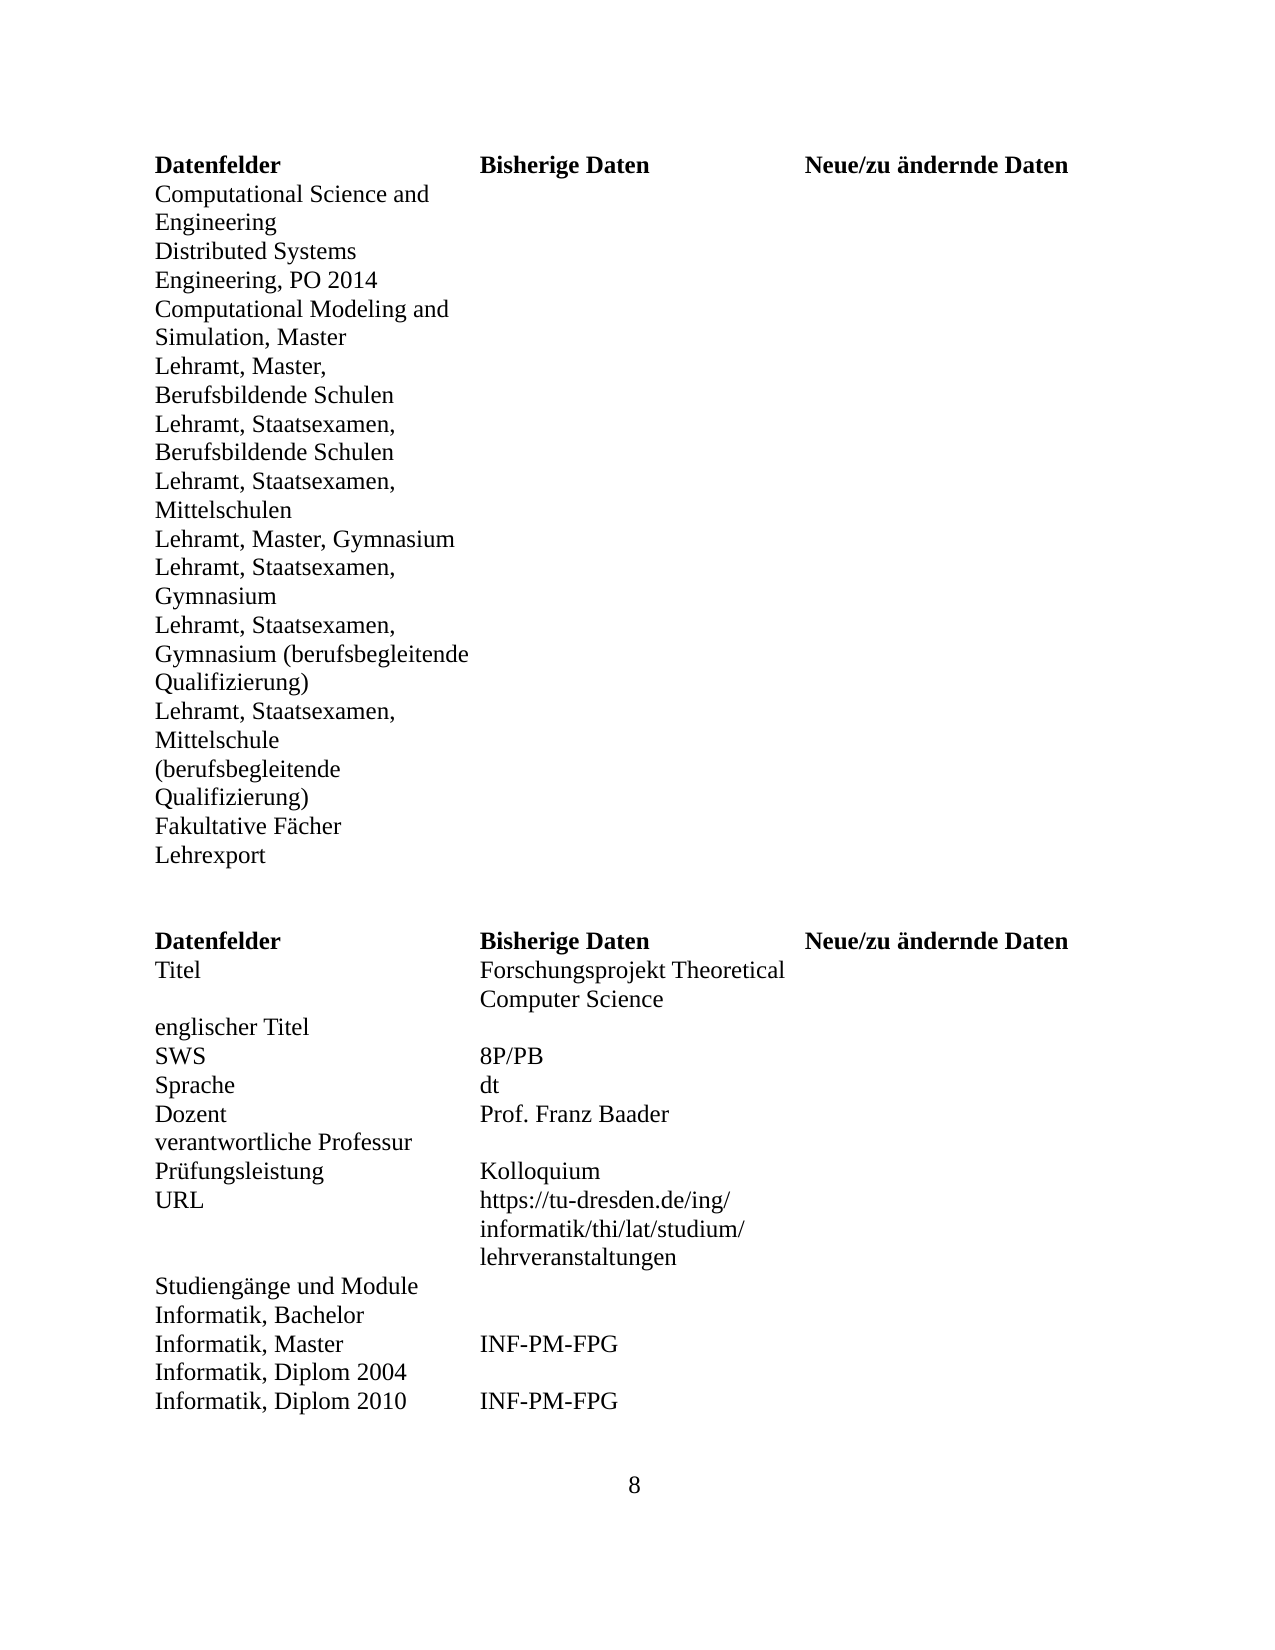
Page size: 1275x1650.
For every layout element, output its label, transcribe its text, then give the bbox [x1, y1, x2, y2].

table_cell [475, 1358, 800, 1386]
table_cell Informatik, Bachelor [150, 1300, 475, 1329]
table_cell [800, 236, 1125, 294]
table_cell [800, 1358, 1125, 1386]
table_cell [800, 811, 1125, 840]
table_cell [800, 696, 1125, 811]
table_cell [475, 553, 800, 610]
table_cell [475, 409, 800, 466]
table_cell [800, 1185, 1125, 1271]
table_cell verantwortliche Professur [150, 1128, 475, 1156]
table_cell [800, 955, 1125, 1012]
table_cell Fakultative Fächer [150, 811, 475, 840]
table_cell URL [150, 1185, 475, 1271]
table_header Neue/zu ändernde Daten [800, 926, 1125, 955]
table_cell [800, 351, 1125, 409]
table_cell Lehramt, Staatsexamen, Berufsbildende Schulen [150, 409, 475, 466]
table_cell [800, 179, 1125, 236]
table_cell [475, 610, 800, 696]
table_cell [800, 409, 1125, 466]
table_cell Prüfungsleistung [150, 1156, 475, 1185]
table_cell [475, 179, 800, 236]
table_cell [800, 466, 1125, 524]
table_header Neue/zu ändernde Daten [800, 150, 1125, 179]
table_cell [475, 696, 800, 811]
table_cell [475, 1300, 800, 1329]
table_cell Informatik, Master [150, 1329, 475, 1357]
table_header Bisherige Daten [475, 926, 800, 955]
table_cell [800, 610, 1125, 696]
table_cell dt [475, 1070, 800, 1099]
table_cell Lehramt, Master, Berufsbildende Schulen [150, 351, 475, 409]
table_cell [800, 553, 1125, 610]
table_header Datenfelder [150, 926, 475, 955]
table_cell [475, 840, 800, 869]
table_cell Computational Science and Engineering [150, 179, 475, 236]
table_cell [475, 236, 800, 294]
table_header Datenfelder [150, 150, 475, 179]
table_cell Informatik, Diplom 2004 [150, 1358, 475, 1386]
table_cell [800, 1329, 1125, 1357]
table_cell Dozent [150, 1099, 475, 1127]
table_cell [800, 1013, 1125, 1041]
table_cell Titel [150, 955, 475, 1012]
table_cell Lehramt, Staatsexamen, Mittelschule (berufsbegleitende Qualifizierung) [150, 696, 475, 811]
table_cell INF-PM-FPG [475, 1386, 800, 1415]
table_cell 8P/PB [475, 1041, 800, 1070]
table_cell INF-PM-FPG [475, 1329, 800, 1357]
table_cell Sprache [150, 1070, 475, 1099]
table_cell [800, 840, 1125, 869]
table_cell [475, 1013, 800, 1041]
table_cell Prof. Franz Baader [475, 1099, 800, 1127]
table_cell [800, 524, 1125, 552]
table_cell [800, 1271, 1125, 1300]
table_cell Lehramt, Master, Gymnasium [150, 524, 475, 552]
table_cell Studiengänge und Module [150, 1271, 475, 1300]
table_cell [475, 351, 800, 409]
table_cell [475, 466, 800, 524]
table_cell [800, 1156, 1125, 1185]
table_header Bisherige Daten [475, 150, 800, 179]
table_cell [475, 1128, 800, 1156]
table_cell [475, 811, 800, 840]
table_cell [475, 1271, 800, 1300]
table_cell [475, 524, 800, 552]
table_cell Distributed Systems Engineering, PO 2014 [150, 236, 475, 294]
table_cell Kolloquium [475, 1156, 800, 1185]
table_cell [475, 294, 800, 351]
table_cell [800, 1128, 1125, 1156]
table_cell [800, 294, 1125, 351]
table_cell Computational Modeling and Simulation, Master [150, 294, 475, 351]
table_cell [800, 1070, 1125, 1099]
table_cell SWS [150, 1041, 475, 1070]
table_cell [800, 1386, 1125, 1415]
table_cell Forschungsprojekt Theoretical Computer Science [475, 955, 800, 1012]
table_cell Lehramt, Staatsexamen, Gymnasium (berufsbegleitende Qualifizierung) [150, 610, 475, 696]
table_cell englischer Titel [150, 1013, 475, 1041]
table_cell [800, 1041, 1125, 1070]
table_cell [800, 1099, 1125, 1127]
table_cell Informatik, Diplom 2010 [150, 1386, 475, 1415]
table_cell Lehramt, Staatsexamen, Gymnasium [150, 553, 475, 610]
table_cell [800, 1300, 1125, 1329]
table_cell https://tu-dresden.de/ing/informatik/thi/lat/studium/lehrveranstaltungen [475, 1185, 800, 1271]
table_cell Lehrexport [150, 840, 475, 869]
table_cell Lehramt, Staatsexamen, Mittelschulen [150, 466, 475, 524]
